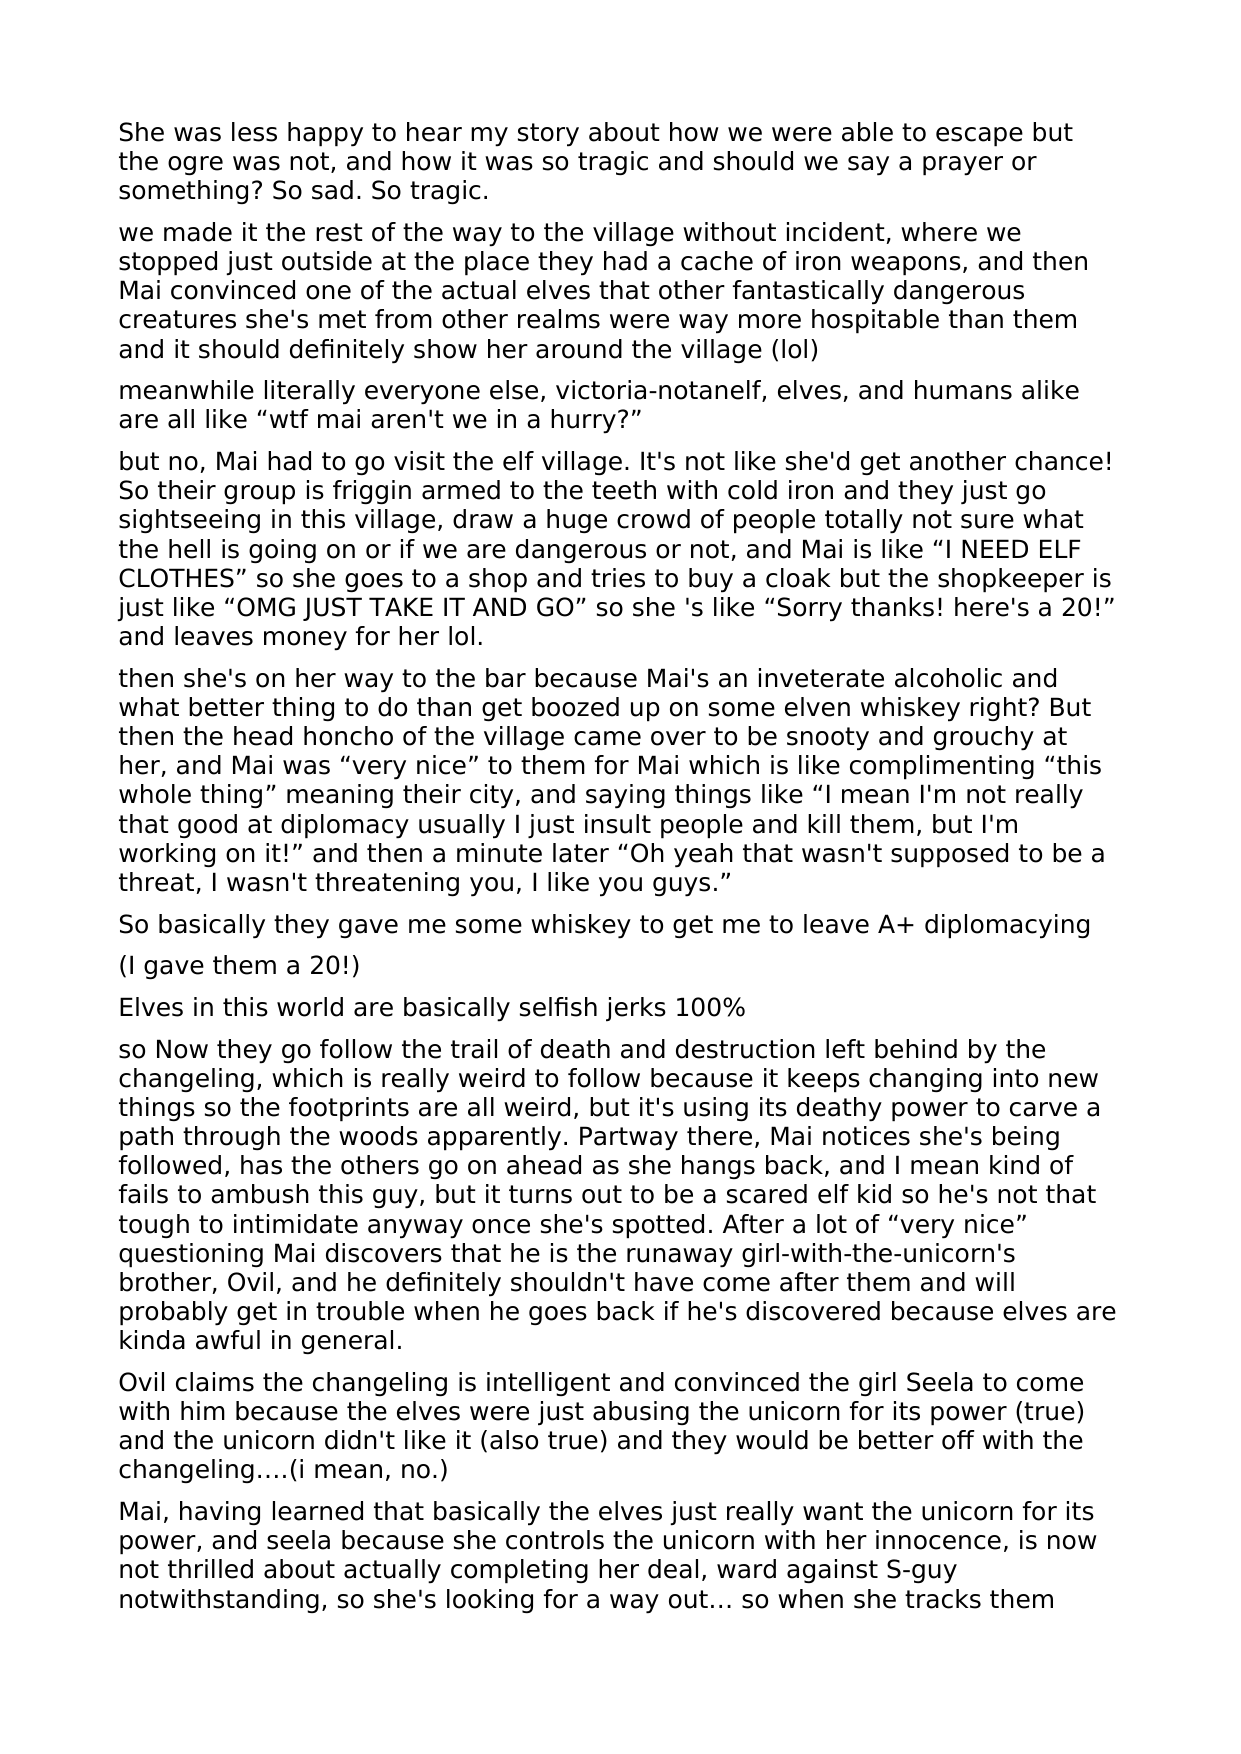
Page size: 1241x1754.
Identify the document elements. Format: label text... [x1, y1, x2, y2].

text Ovil claims the changeling is intelligent and convinced the girl Seela to come with him because the elves were just abusing the unicorn for its power (true) and the unicorn didn't like it (also true) and they would be better off with the changeling….(i mean, no.) [118, 1368, 1122, 1485]
text (I gave them a 20!) [118, 951, 1122, 981]
text we made it the rest of the way to the village without incident, where we stopped just outside at the place they had a cache of iron weapons, and then Mai convinced one of the actual elves that other fantastically dangerous creatures she's met from other realms were way more hospitable than them and it should definitely show her around the village (lol) [118, 218, 1122, 364]
text meanwhile literally everyone else, victoria-notanelf, elves, and humans alike are all like “wtf mai aren't we in a hurry?” [118, 376, 1122, 435]
text Elves in this world are basically selfish jerks 100% [118, 993, 1122, 1022]
text She was less happy to hear my story about how we were able to escape but the ogre was not, and how it was so tragic and should we say a prayer or something? So sad. So tragic. [118, 118, 1122, 206]
text so Now they go follow the trail of death and destruction left behind by the changeling, which is really weird to follow because it keeps changing into new things so the footprints are all weird, but it's using its deathy power to carve a path through the woods apparently. Partway there, Mai notices she's being followed, has the others go on ahead as she hangs back, and I mean kind of fails to ambush this guy, but it turns out to be a scared elf kid so he's not that tough to intimidate anyway once she's spotted. After a lot of “very nice” questioning Mai discovers that he is the runaway girl-with-the-unicorn's brother, Ovil, and he definitely shouldn't have come after them and will probably get in trouble when he goes back if he's discovered because elves are kinda awful in general. [118, 1035, 1122, 1356]
text but no, Mai had to go visit the elf village. It's not like she'd get another chance! So their group is friggin armed to the teeth with cold iron and they just go sightseeing in this village, draw a huge crowd of people totally not sure what the hell is going on or if we are dangerous or not, and Mai is like “I NEED ELF CLOTHES” so she goes to a shop and tries to buy a cloak but the shopkeeper is just like “OMG JUST TAKE IT AND GO” so she 's like “Sorry thanks! here's a 20!” and leaves money for her lol. [118, 447, 1122, 651]
text So basically they gave me some whiskey to get me to leave A+ diplomacying [118, 910, 1122, 939]
text then she's on her way to the bar because Mai's an inveterate alcoholic and what better thing to do than get boozed up on some elven whiskey right? But then the head honcho of the village came over to be snooty and grouchy at her, and Mai was “very nice” to them for Mai which is like complimenting “this whole thing” meaning their city, and saying things like “I mean I'm not really that good at diplomacy usually I just insult people and kill them, but I'm working on it!” and then a minute later “Oh yeah that wasn't supposed to be a threat, I wasn't threatening you, I like you guys.” [118, 664, 1122, 897]
text Mai, having learned that basically the elves just really want the unicorn for its power, and seela because she controls the unicorn with her innocence, is now not thrilled about actually completing her deal, ward against S-guy notwithstanding, so she's looking for a way out… so when she tracks them [118, 1497, 1122, 1614]
